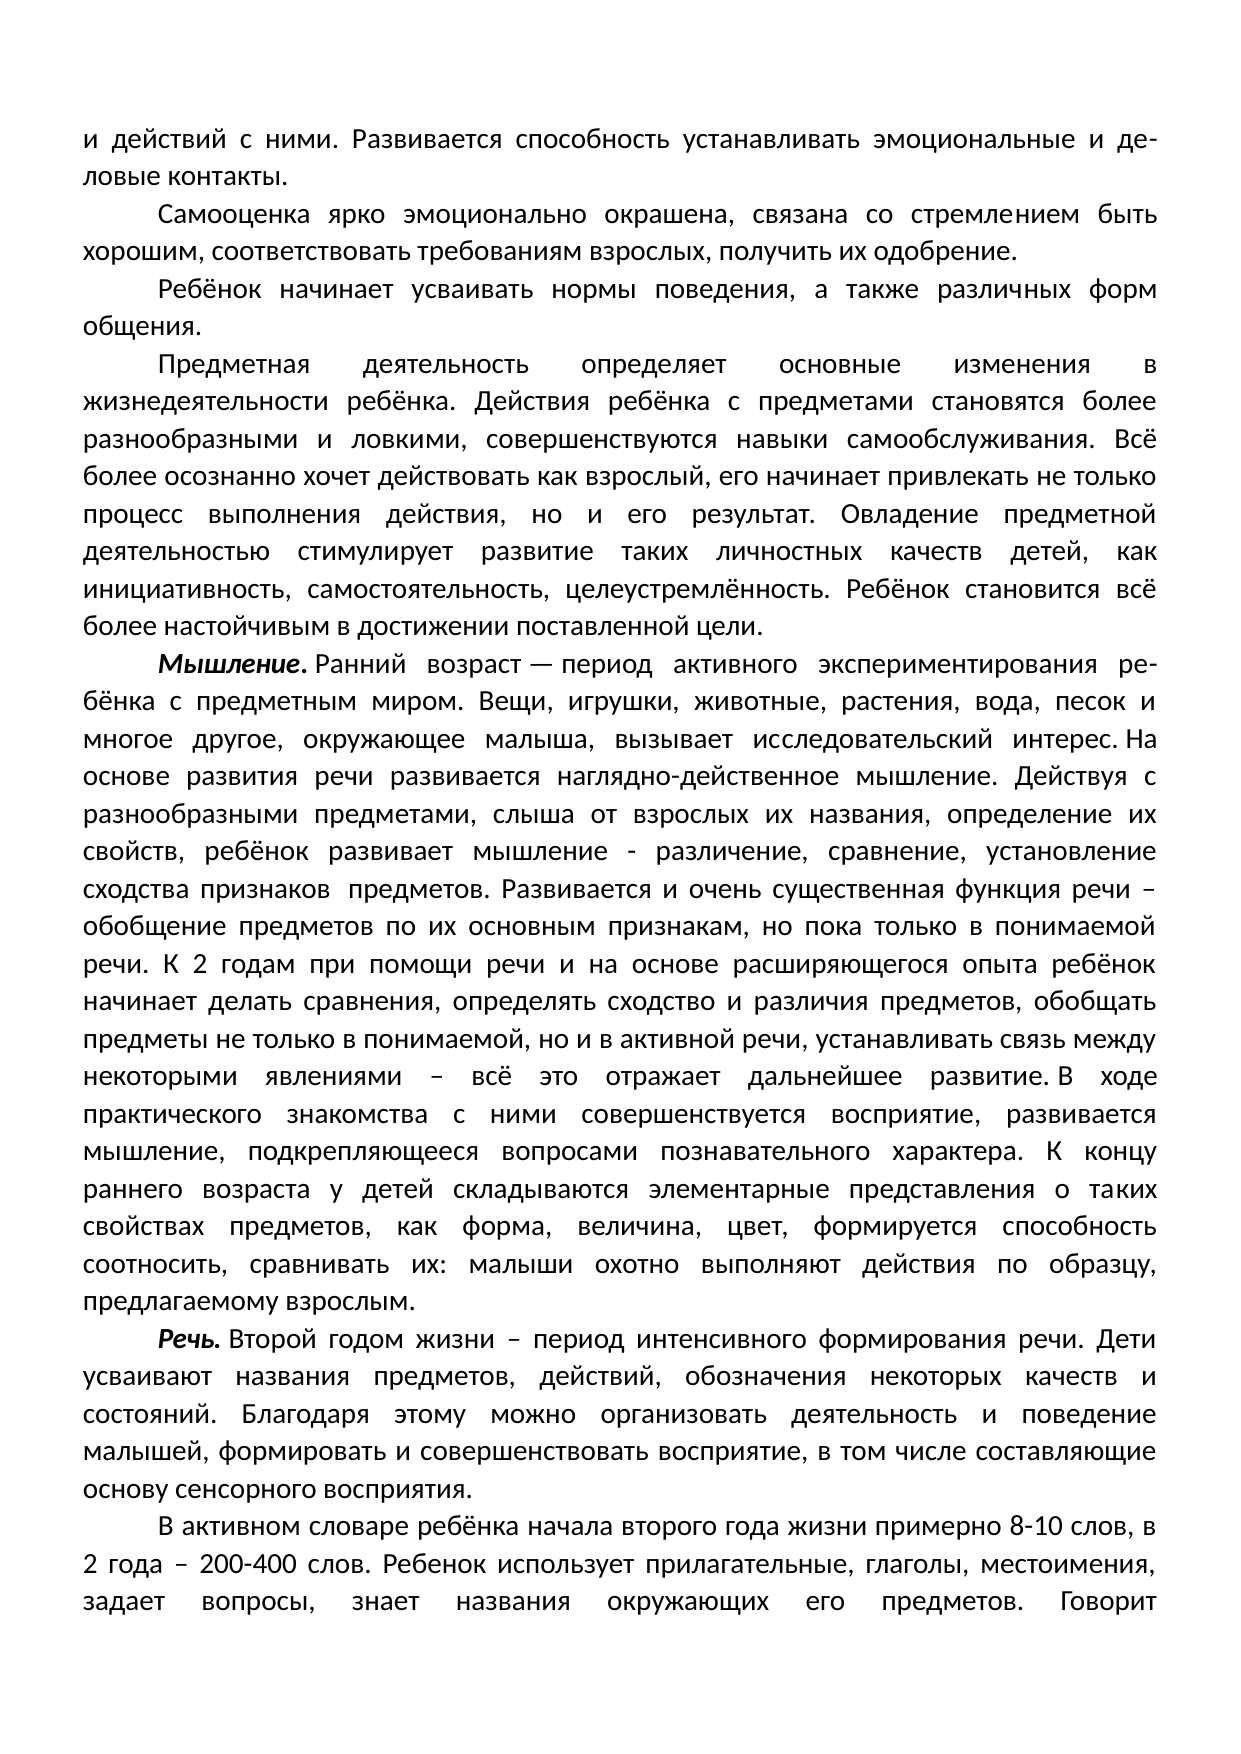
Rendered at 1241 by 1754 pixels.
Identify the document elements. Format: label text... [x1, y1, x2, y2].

text и действий с ними. Развивается способность устанавливать эмоциональные и де­ловые контакты. [83, 118, 1157, 193]
text Ребёнок начинает усваивать нормы поведения, а также различ­ных форм общения. [83, 268, 1157, 343]
text Самооценка ярко эмоционально окрашена, связана со стремле­нием быть хорошим, соответствовать требованиям взрослых, полу­чить их одобрение. [83, 193, 1157, 268]
text Мышление. Ранний возраст — период активного экспериментирования ре­бёнка с предметным миром. Вещи, игрушки, животные, растения, вода, песок и многое другое, окружающее малыша, вызывает ис­следовательский интерес. На основе развития речи развивается наглядно-действенное мышление. Действуя с разнообразными предметами, слыша от взрослых их названия, определение их свойств, ребёнок развивает мышление - различение, сравнение, установление сходства признаков предметов. Развивается и очень существенная функция речи – обобщение предметов по их основным признакам, но пока только в понимаемой речи. К 2 годам при помощи речи и на основе расширяющегося опыта ребёнок начинает делать сравнения, определять сходство и различия предметов, обобщать предметы не только в понимаемой, но и в активной речи, устанавливать связь между некоторыми явлениями – всё это отражает дальнейшее развитие. В ходе практического знакомства с ними совершенствуется восприятие, развивается мышление, подкреп­ляющееся вопросами познавательного характера. К концу раннего возраста у детей складываются элементарные представления о та­ких свойствах предметов, как форма, величина, цвет, формируется способность соотносить, сравнивать их: малыши охотно выполняют действия по образцу, предлагаемому взрослым. [83, 643, 1157, 1318]
text Речь. Второй годом жизни – период интенсивного формирования речи. Дети усваивают названия предметов, действий, обозначения некоторых качеств и состояний. Благодаря этому можно организовать деятельность и поведение малышей, формировать и совершенствовать восприятие, в том числе составляющие основу сенсорного восприятия. [83, 1318, 1157, 1506]
text В активном словаре ребёнка начала второго года жизни примерно 8-10 слов, в 2 года – 200-400 слов. Ребенок использует прилагательные, глаголы, местоимения, задает вопросы, знает названия окружающих его предметов. Говорит [83, 1506, 1157, 1618]
text Предметная деятельность опреде­ляет основные изменения в жизнедеятельности ребёнка. Действия ребёнка с предметами становятся более разнообразными и ловки­ми, совершенствуются навыки самообслуживания. Всё более осознанно хочет действовать как взрослый, его начинает привлекать не только процесс выполнения действия, но и его результат. Овладение предметной деятельностью стимули­рует развитие таких личностных качеств детей, как инициативность, самостоятельность, целеустремлённость. Ребёнок становится всё более настойчивым в достижении поставленной цели. [83, 343, 1157, 643]
